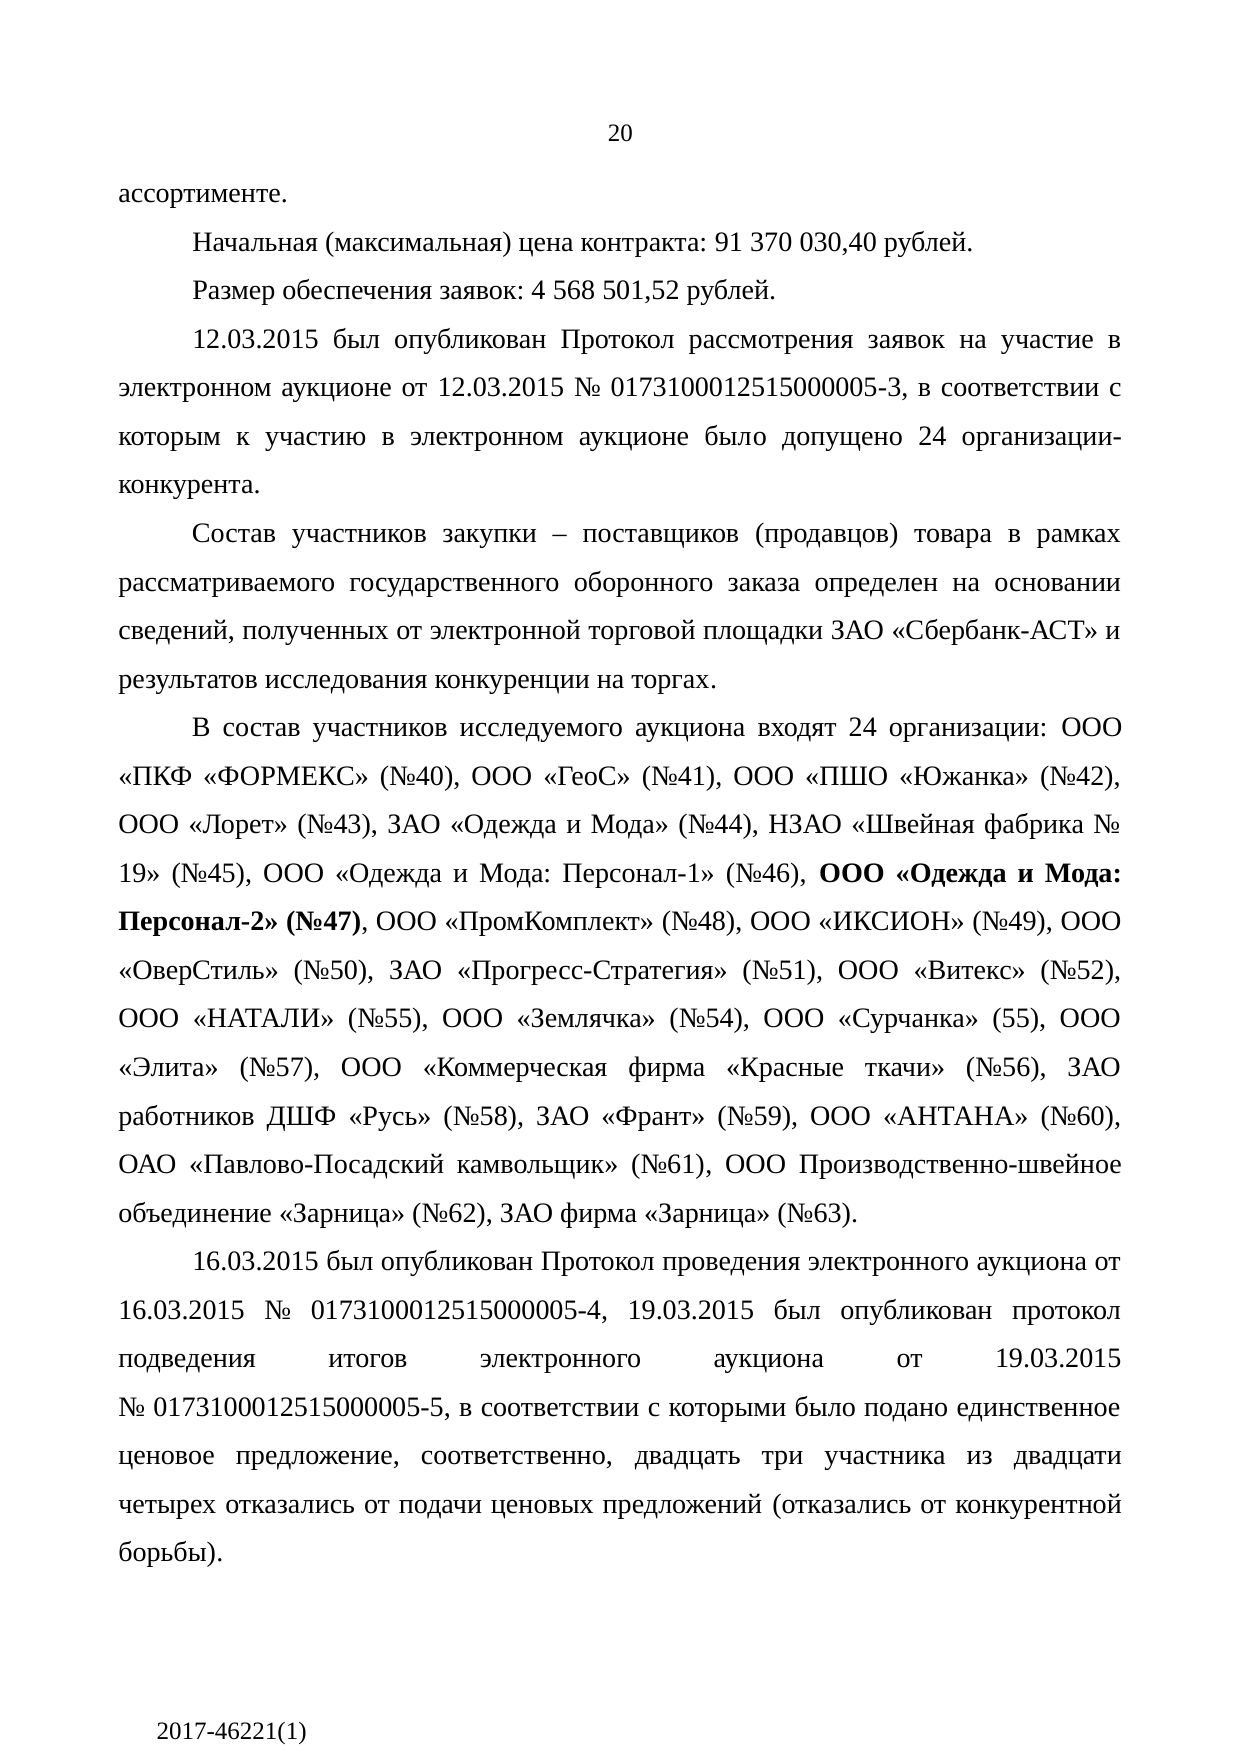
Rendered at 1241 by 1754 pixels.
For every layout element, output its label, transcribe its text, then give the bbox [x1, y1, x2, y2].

text 16.03.2015 был опубликован Протокол проведения электронного аукциона от 16.03.2015 № 0173100012515000005-4, 19.03.2015 был опубликован протокол подведения итогов электронного аукциона от 19.03.2015 № 0173100012515000005-5, в соответствии с которыми было подано единственное ценовое предложение, соответственно, двадцать три участника из двадцати четырех отказались от подачи ценовых предложений (отказались от конкурентной борьбы). [118, 1244, 1122, 1568]
text В состав участников исследуемого аукциона входят 24 организации: ООО «ПКФ «ФОРМЕКС» (№40), ООО «ГеоС» (№41), ООО «ПШО «Южанка» (№42), ООО «Лорет» (№43), ЗАО «Одежда и Мода» (№44), НЗАО «Швейная фабрика № 19» (№45), ООО «Одежда и Мода: Персонал-1» (№46), ООО «Одежда и Мода: Персонал-2» (№47), ООО «ПромКомплект» (№48), ООО «ИКСИОН» (№49), ООО «ОверСтиль» (№50), ЗАО «Прогресс-Стратегия» (№51), ООО «Витекс» (№52), ООО «НАТАЛИ» (№55), ООО «Землячка» (№54), ООО «Сурчанка» (55), ООО «Элита» (№57), ООО «Коммерческая фирма «Красные ткачи» (№56), ЗАО работников ДШФ «Русь» (№58), ЗАО «Франт» (№59), ООО «АНТАНА» (№60), ОАО «Павлово-Посадский камвольщик» (№61), ООО Производственно-швейное объединение «Зарница» (№62), ЗАО фирма «Зарница» (№63). [118, 710, 1122, 1228]
text Размер обеспечения заявок: 4 568 501,52 рублей. [118, 273, 1122, 306]
text 12.03.2015 был опубликован Протокол рассмотрения заявок на участие в электронном аукционе от 12.03.2015 № 0173100012515000005-3, в соответствии с которым к участию в электронном аукционе было допущено 24 организации-конкурента. [118, 322, 1122, 500]
text ассортименте. [118, 176, 1122, 209]
text Начальная (максимальная) цена контракта: 91 370 030,40 рублей. [118, 225, 1122, 257]
text Состав участников закупки – поставщиков (продавцов) товара в рамках рассматриваемого государственного оборонного заказа определен на основании сведений, полученных от электронной торговой площадки ЗАО «Сбербанк-АСТ» и результатов исследования конкуренции на торгах. [118, 516, 1122, 694]
